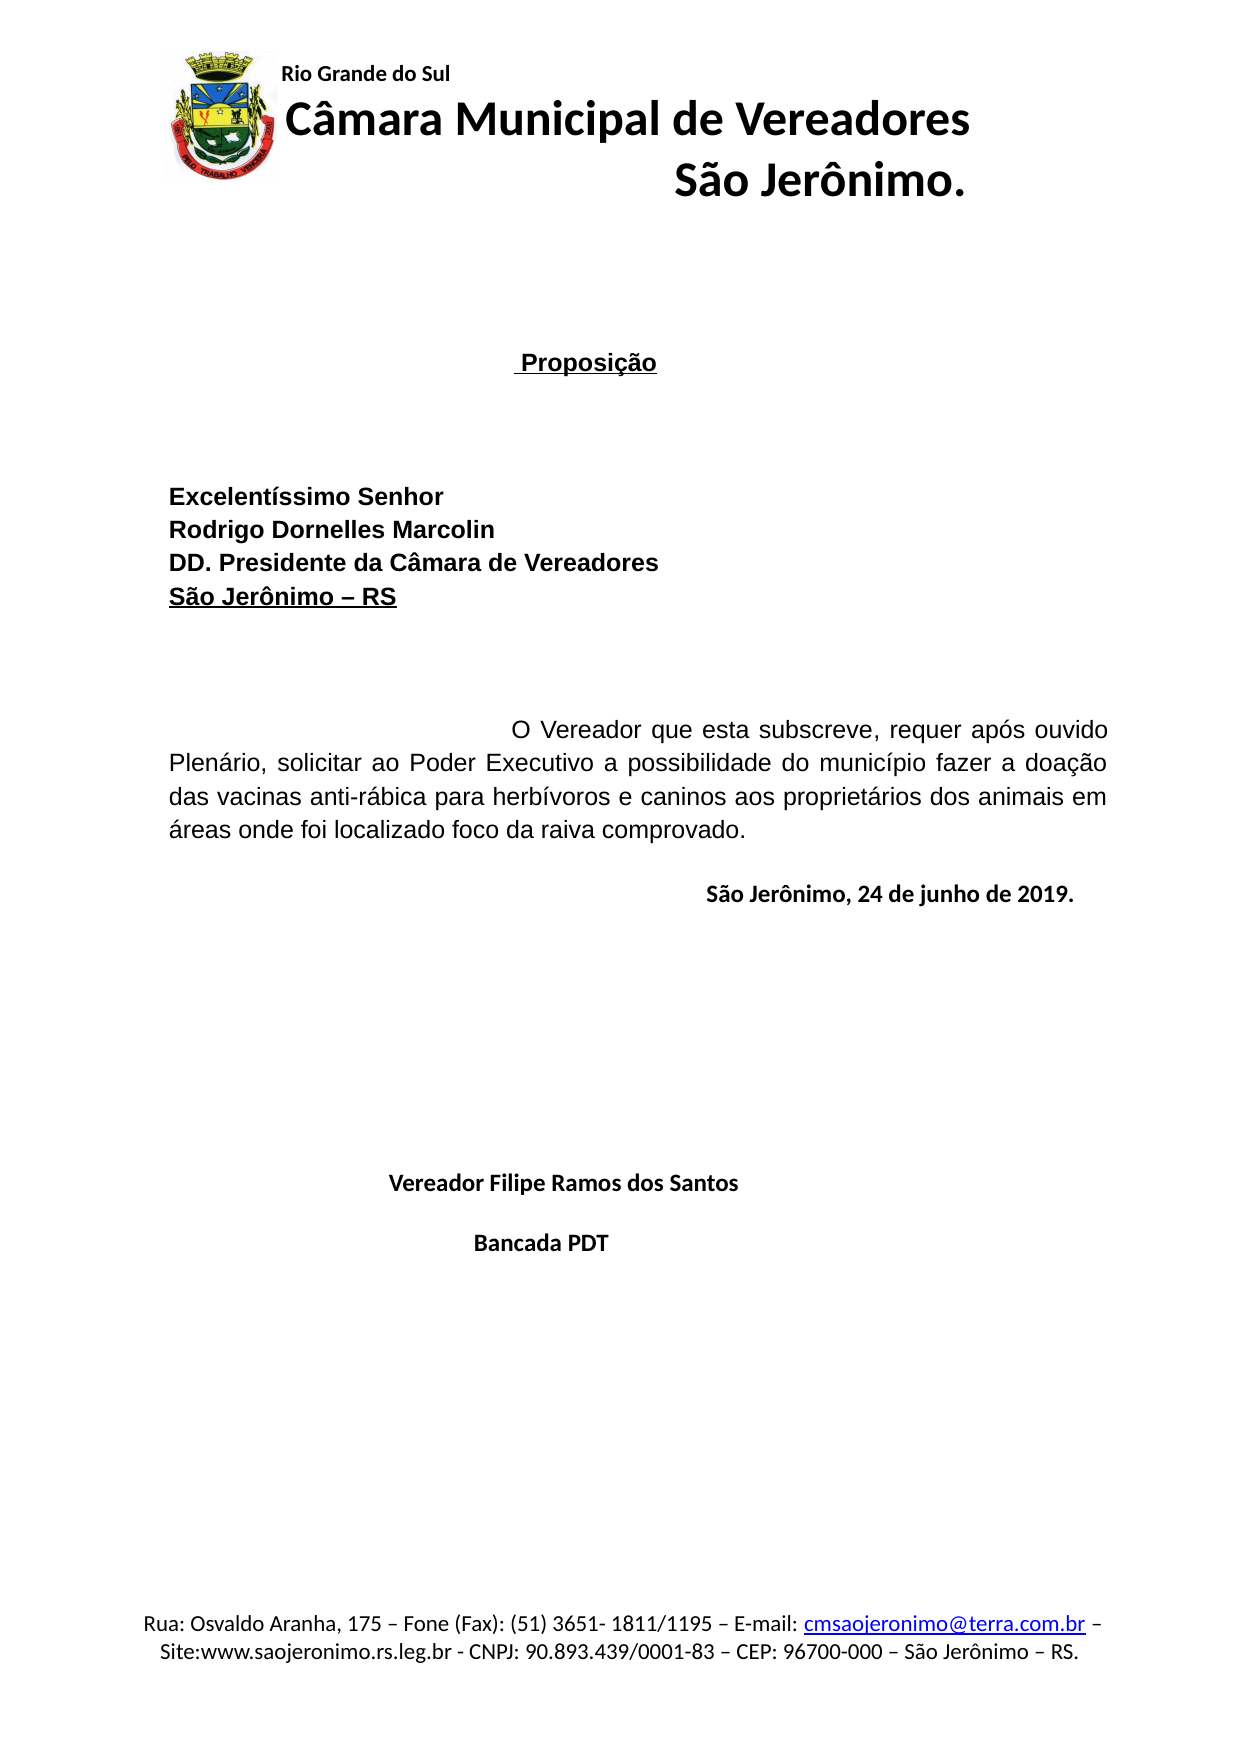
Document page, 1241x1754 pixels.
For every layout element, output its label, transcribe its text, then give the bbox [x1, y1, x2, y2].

text São Jerônimo, 24 de junho de 2019. [131, 878, 1128, 909]
text Vereador Filipe Ramos dos Santos [75, 1168, 1128, 1198]
text Rodrigo Dornelles Marcolin [169, 512, 1109, 545]
text O Vereador que esta subscreve, requer após ouvido Plenário, solicitar ao Poder Executivo a possibilidade do município fazer a doação das vacinas anti-rábica para herbívoros e caninos aos proprietários dos animais em áreas onde foi localizado foco da raiva comprovado. [169, 712, 1109, 845]
text Proposição [169, 345, 1109, 378]
text Excelentíssimo Senhor [169, 478, 1109, 512]
text São Jerônimo – RS [169, 578, 1109, 612]
text DD. Presidente da Câmara de Vereadores [169, 545, 1109, 578]
text Bancada PDT [75, 1228, 1128, 1258]
